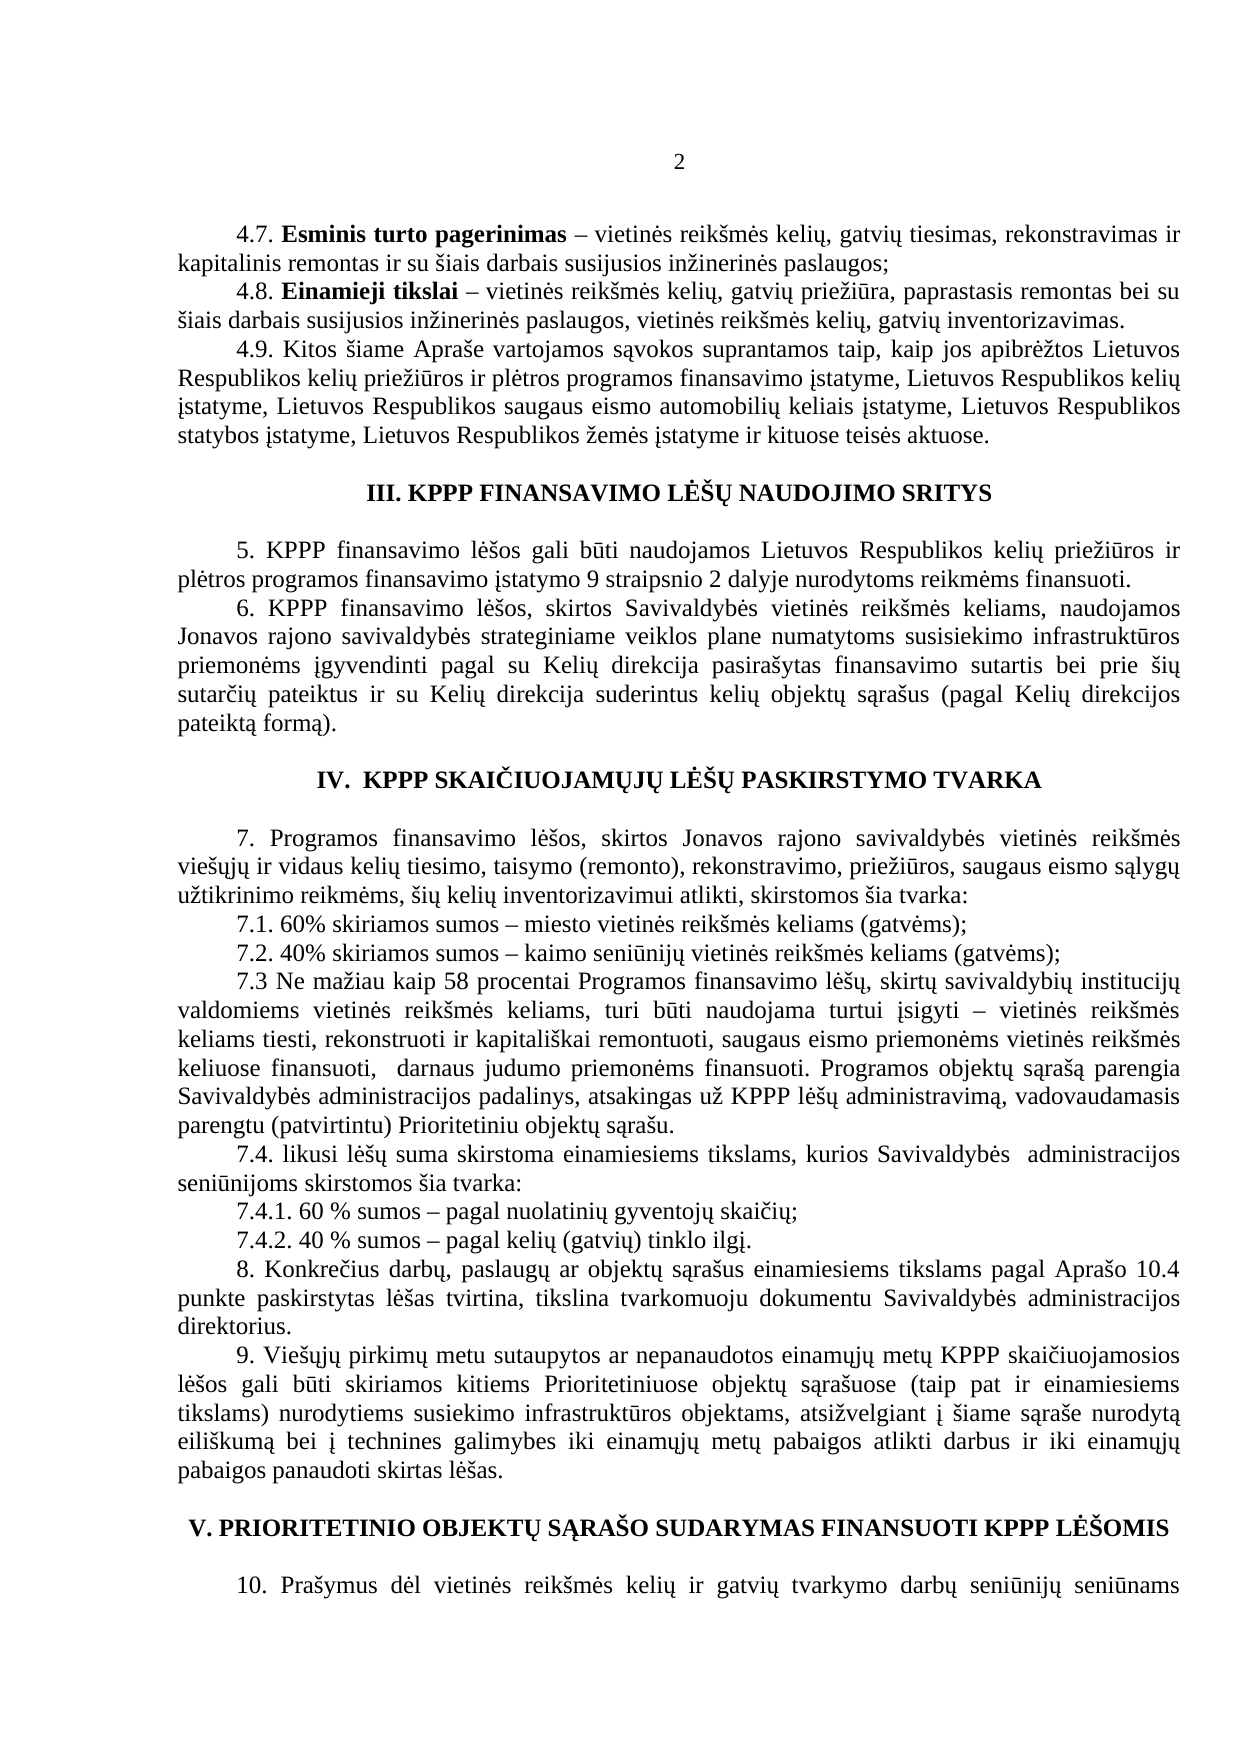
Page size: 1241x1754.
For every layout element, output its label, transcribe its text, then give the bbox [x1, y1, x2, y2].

text 9. Viešųjų pirkimų metu sutaupytos ar nepanaudotos einamųjų metų KPPP skaičiuojamosios lėšos gali būti skiriamos kitiems Prioritetiniuose objektų sąrašuose (taip pat ir einamiesiems tikslams) nurodytiems susiekimo infrastruktūros objektams, atsižvelgiant į šiame sąraše nurodytą eiliškumą bei į technines galimybes iki einamųjų metų pabaigos atlikti darbus ir iki einamųjų pabaigos panaudoti skirtas lėšas. [177, 1340, 1181, 1484]
text 7.3 Ne mažiau kaip 58 procentai Programos finansavimo lėšų, skirtų savivaldybių institucijų valdomiems vietinės reikšmės keliams, turi būti naudojama turtui įsigyti – vietinės reikšmės keliams tiesti, rekonstruoti ir kapitališkai remontuoti, saugaus eismo priemonėms vietinės reikšmės keliuose finansuoti, darnaus judumo priemonėms finansuoti. Programos objektų sąrašą parengia Savivaldybės administracijos padalinys, atsakingas už KPPP lėšų administravimą, vadovaudamasis parengtu (patvirtintu) Prioritetiniu objektų sąrašu. [177, 966, 1181, 1139]
text 5. KPPP finansavimo lėšos gali būti naudojamos Lietuvos Respublikos kelių priežiūros ir plėtros programos finansavimo įstatymo 9 straipsnio 2 dalyje nurodytoms reikmėms finansuoti. [177, 535, 1181, 593]
text 4.7. Esminis turto pagerinimas – vietinės reikšmės kelių, gatvių tiesimas, rekonstravimas ir kapitalinis remontas ir su šiais darbais susijusios inžinerinės paslaugos; [177, 219, 1181, 276]
text 6. KPPP finansavimo lėšos, skirtos Savivaldybės vietinės reikšmės keliams, naudojamos Jonavos rajono savivaldybės strateginiame veiklos plane numatytoms susisiekimo infrastruktūros priemonėms įgyvendinti pagal su Kelių direkcija pasirašytas finansavimo sutartis bei prie šių sutarčių pateiktus ir su Kelių direkcija suderintus kelių objektų sąrašus (pagal Kelių direkcijos pateiktą formą). [177, 593, 1181, 736]
text III. KPPP FINANSAVIMO LĖŠŲ NAUDOJIMO SRITYS [177, 478, 1181, 506]
text 4.8. Einamieji tikslai – vietinės reikšmės kelių, gatvių priežiūra, paprastasis remontas bei su šiais darbais susijusios inžinerinės paslaugos, vietinės reikšmės kelių, gatvių inventorizavimas. [177, 276, 1181, 334]
text 4.9. Kitos šiame Apraše vartojamos sąvokos suprantamos taip, kaip jos apibrėžtos Lietuvos Respublikos kelių priežiūros ir plėtros programos finansavimo įstatyme, Lietuvos Respublikos kelių įstatyme, Lietuvos Respublikos saugaus eismo automobilių keliais įstatyme, Lietuvos Respublikos statybos įstatyme, Lietuvos Respublikos žemės įstatyme ir kituose teisės aktuose. [177, 334, 1181, 449]
text 7.4. likusi lėšų suma skirstoma einamiesiems tikslams, kurios Savivaldybės administracijos seniūnijoms skirstomos šia tvarka: [177, 1139, 1181, 1196]
text 7.2. 40% skiriamos sumos – kaimo seniūnijų vietinės reikšmės keliams (gatvėms); [177, 938, 1181, 966]
text IV. KPPP SKAIČIUOJAMŲJŲ LĖŠŲ PASKIRSTYMO TVARKA [177, 765, 1181, 794]
text 7.4.2. 40 % sumos – pagal kelių (gatvių) tinklo ilgį. [177, 1225, 1181, 1254]
text 8. Konkrečius darbų, paslaugų ar objektų sąrašus einamiesiems tikslams pagal Aprašo 10.4 punkte paskirstytas lėšas tvirtina, tikslina tvarkomuoju dokumentu Savivaldybės administracijos direktorius. [177, 1254, 1181, 1340]
text 7.4.1. 60 % sumos – pagal nuolatinių gyventojų skaičių; [177, 1196, 1181, 1225]
text 7. Programos finansavimo lėšos, skirtos Jonavos rajono savivaldybės vietinės reikšmės viešųjų ir vidaus kelių tiesimo, taisymo (remonto), rekonstravimo, priežiūros, saugaus eismo sąlygų užtikrinimo reikmėms, šių kelių inventorizavimui atlikti, skirstomos šia tvarka: [177, 823, 1181, 909]
text 10. Prašymus dėl vietinės reikšmės kelių ir gatvių tvarkymo darbų seniūnijų seniūnams [177, 1570, 1181, 1599]
text V. PRIORITETINIO OBJEKTŲ SĄRAŠO SUDARYMAS FINANSUOTI KPPP LĖŠOMIS [177, 1513, 1181, 1541]
text 7.1. 60% skiriamos sumos – miesto vietinės reikšmės keliams (gatvėms); [177, 909, 1181, 938]
